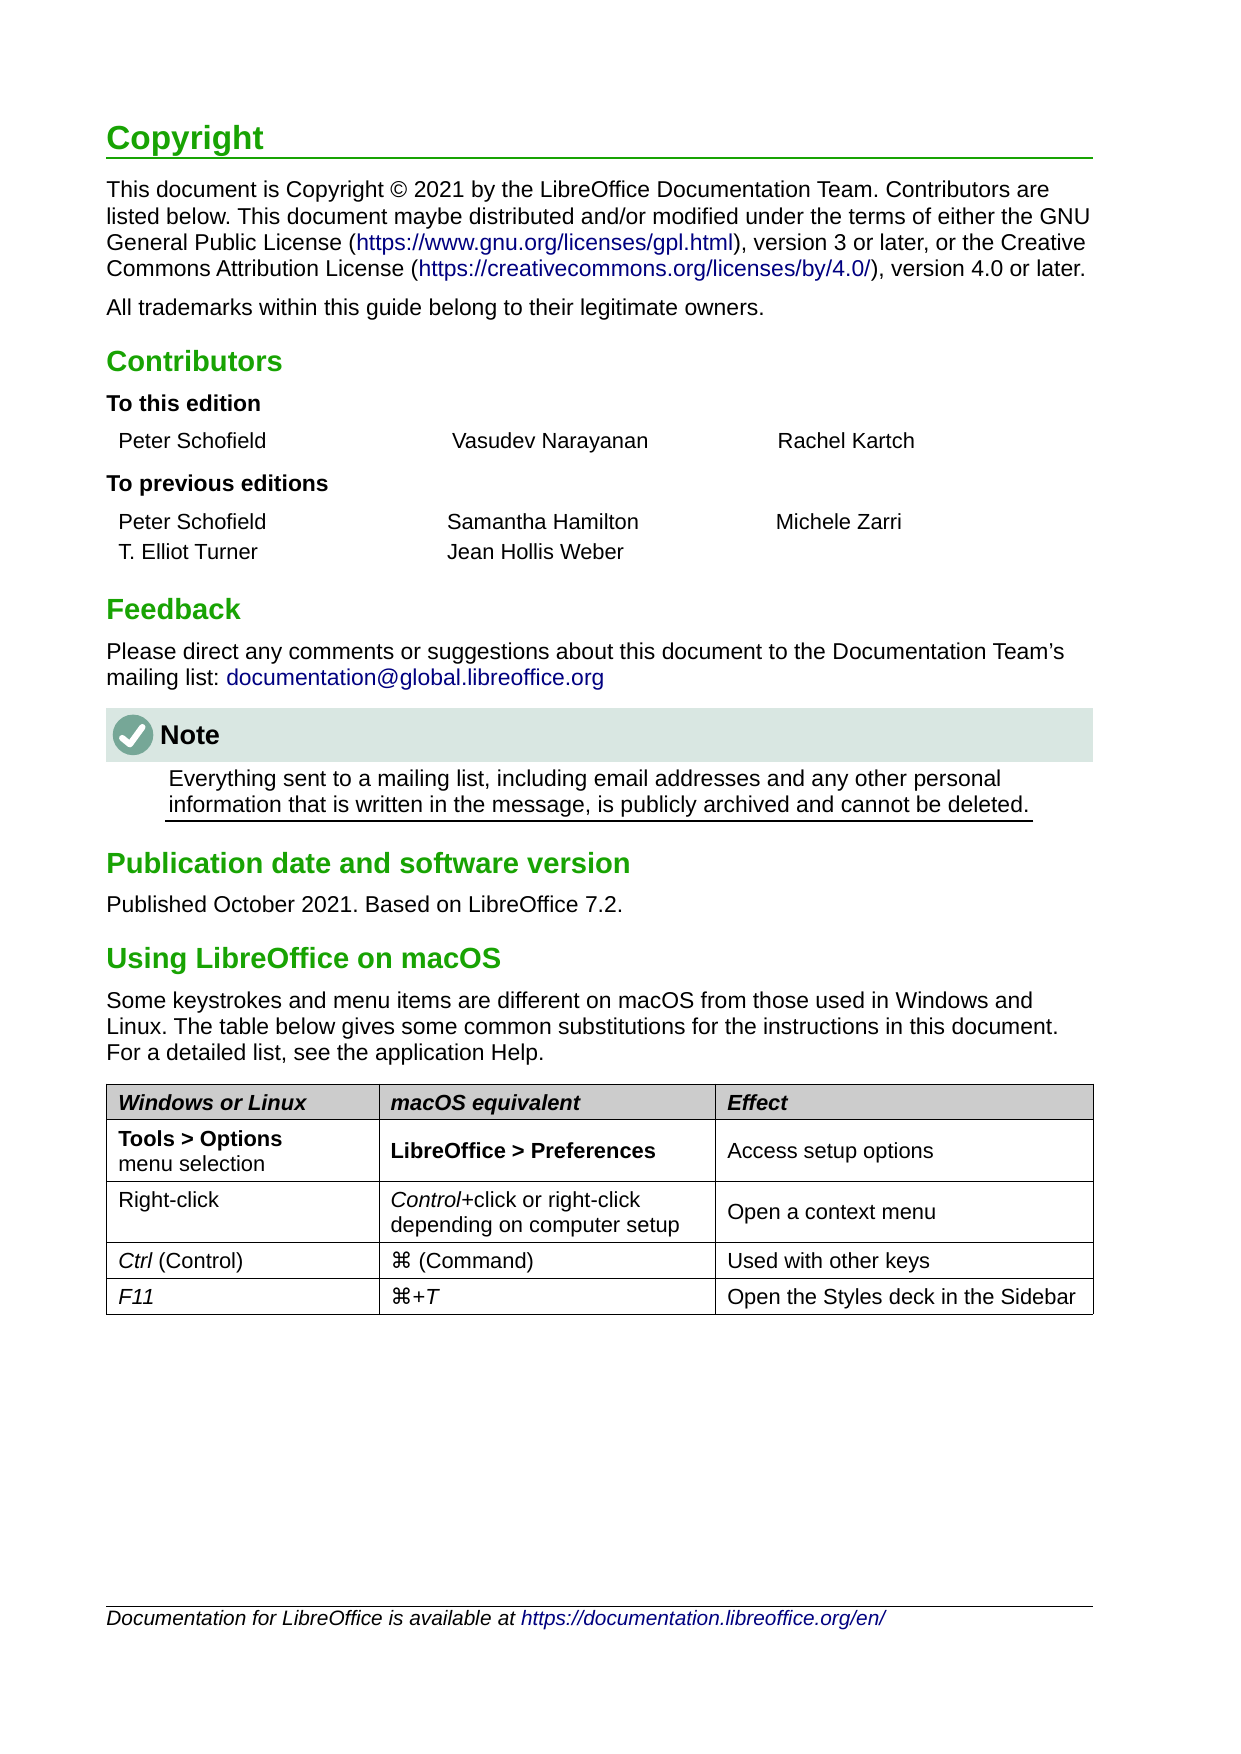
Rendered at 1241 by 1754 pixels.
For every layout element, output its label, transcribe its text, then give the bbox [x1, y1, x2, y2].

subtitle Feedback [106, 592, 1093, 626]
table_cell Right-click [107, 1182, 379, 1242]
text Published October 2021. Based on LibreOffice 7.2. [106, 891, 1093, 918]
table_cell ⌘+T [380, 1279, 715, 1313]
table_header Samantha Hamilton [435, 509, 764, 539]
table_cell Open a context menu [716, 1182, 1093, 1242]
table_header Effect [716, 1085, 1093, 1119]
table_header Michele Zarri [764, 509, 1093, 539]
table_header Vasudev Narayanan [440, 429, 766, 458]
text Everything sent to a mailing list, including email addresses and any other personal information that is written in the message, is publicly archived and cannot be deleted. [165, 762, 1033, 820]
table_header Rachel Kartch [766, 429, 1093, 458]
table_cell Open the Styles deck in the Sidebar [716, 1279, 1093, 1313]
text This document is Copyright © 2021 by the LibreOffice Documentation Team. Contributors are listed below. This document maybe distributed and/or modified under the terms of either the GNU General Public License (https://www.gnu.org/licenses/gpl.html), version 3 or later, or the Creative Commons Attribution License (https://creativecommons.org/licenses/by/4.0/), version 4.0 or later. [106, 176, 1093, 282]
table_header Peter Schofield [106, 509, 435, 539]
table_cell Tools > Options menu selection [107, 1120, 379, 1181]
table_header macOS equivalent [380, 1085, 715, 1119]
table_cell LibreOffice > Preferences [380, 1120, 715, 1181]
text To previous editions [106, 470, 1093, 496]
text Some keystrokes and menu items are different on macOS from those used in Windows and Linux. The table below gives some common substitutions for the instructions in this document. For a detailed list, see the application Help. [106, 987, 1093, 1066]
table_cell Ctrl (Control) [107, 1243, 379, 1278]
text Please direct any comments or suggestions about this document to the Documentation Team’s mailing list: documentation@global.libreoffice.org [106, 638, 1093, 690]
subtitle Note [106, 708, 1093, 762]
table_cell T. Elliot Turner [106, 539, 435, 569]
subtitle Copyright [106, 118, 1093, 157]
table_header Peter Schofield [106, 429, 440, 458]
text All trademarks within this guide belong to their legitimate owners. [106, 294, 1093, 321]
table_cell [764, 539, 1093, 569]
table_cell Used with other keys [716, 1243, 1093, 1278]
table_header Windows or Linux [107, 1085, 379, 1119]
subtitle Publication date and software version [106, 846, 1093, 879]
subtitle Contributors [106, 344, 1093, 378]
table_cell Control+click or right-click depending on computer setup [380, 1182, 715, 1242]
table_cell Access setup options [716, 1120, 1093, 1181]
subtitle Using LibreOffice on macOS [106, 941, 1093, 975]
table_cell F11 [107, 1279, 379, 1313]
table_cell Jean Hollis Weber [435, 539, 764, 569]
table_cell ⌘ (Command) [380, 1243, 715, 1278]
text To this edition [106, 389, 1093, 416]
